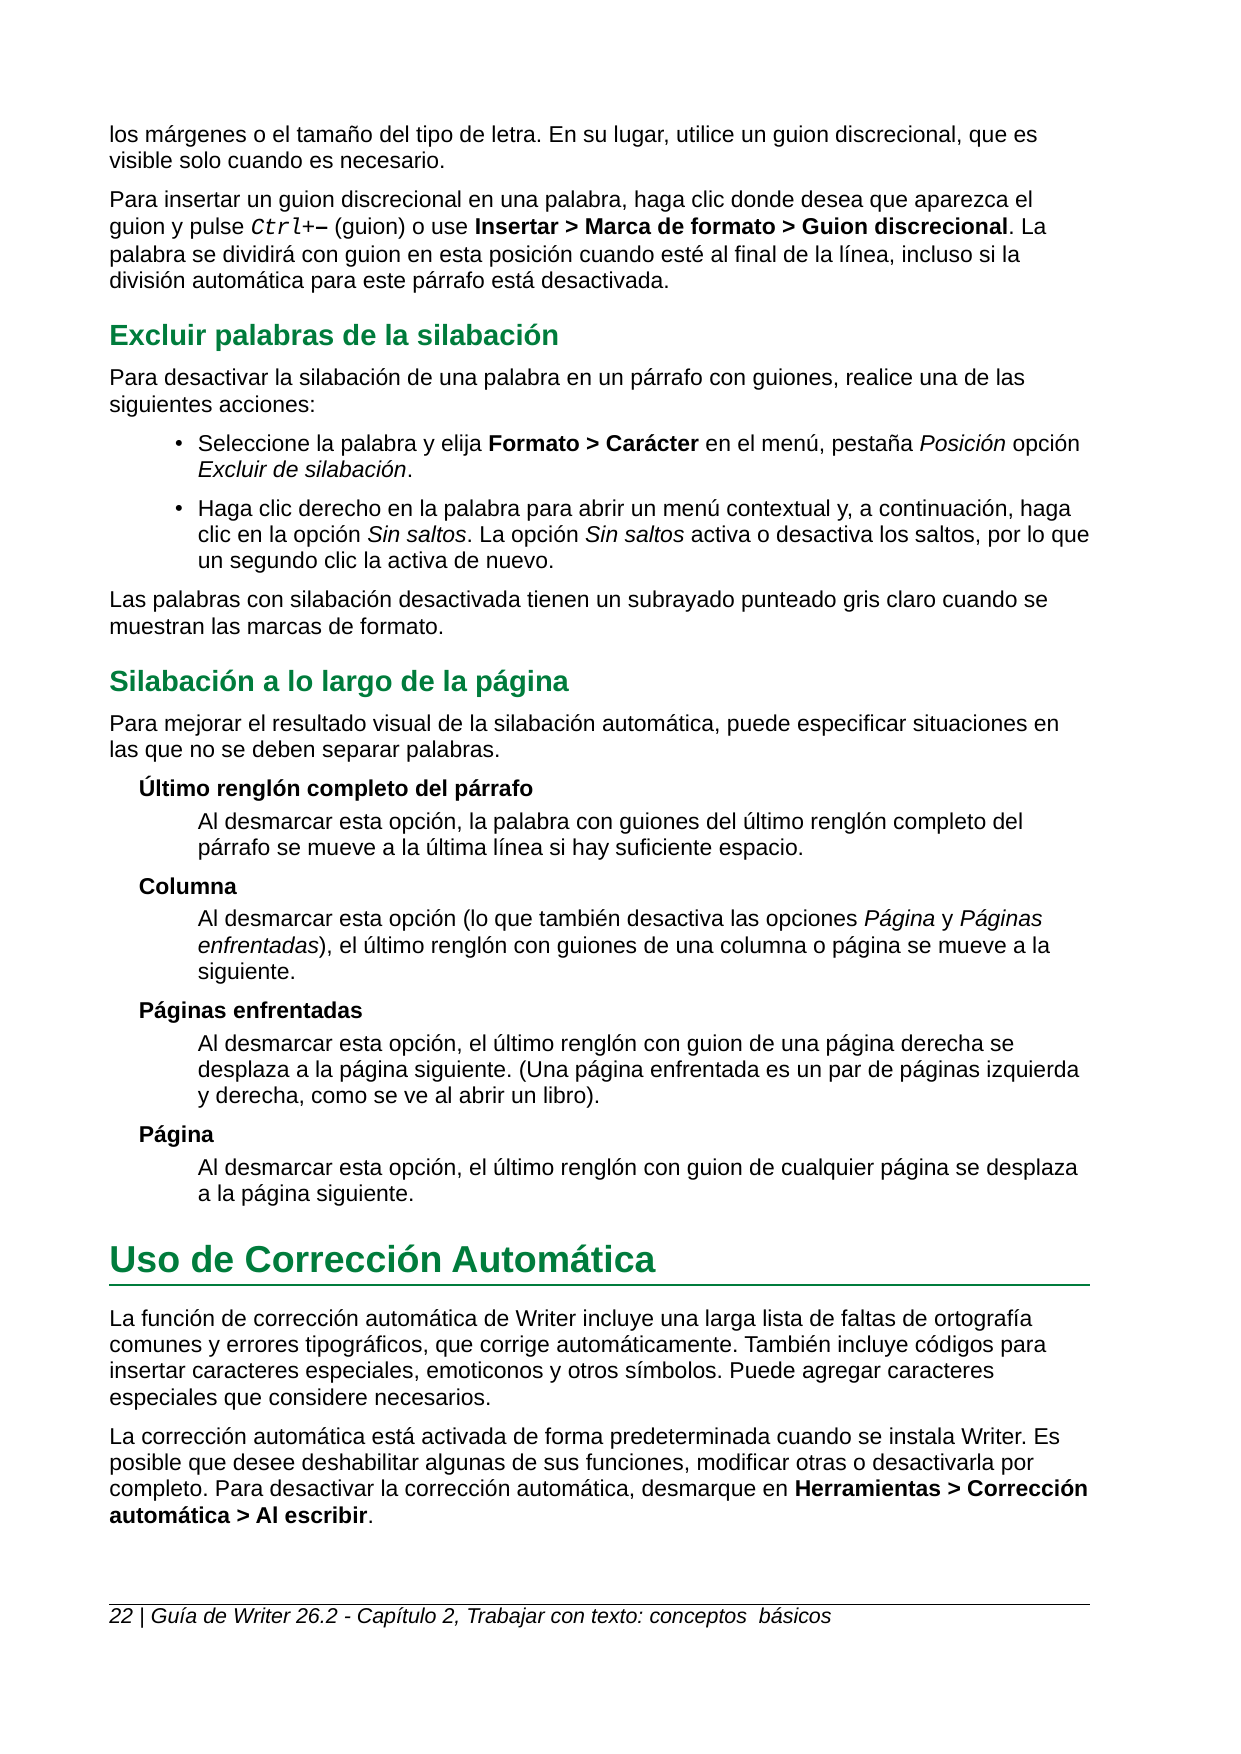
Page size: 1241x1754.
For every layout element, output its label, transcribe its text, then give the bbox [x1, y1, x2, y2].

text Al desmarcar esta opción, el último renglón con guion de cualquier página se desplaza a la página siguiente. [198, 1154, 1090, 1206]
text Al desmarcar esta opción, la palabra con guiones del último renglón completo del párrafo se mueve a la última línea si hay suficiente espacio. [198, 808, 1090, 860]
text Páginas enfrentadas [139, 997, 1090, 1023]
list Seleccione la palabra y elija Formato > Carácter en el menú, pestaña Posición opción Excluir de silabación. [183, 429, 1090, 482]
text Al desmarcar esta opción (lo que también desactiva las opciones Página y Páginas enfrentadas), el último renglón con guiones de una columna o página se mueve a la siguiente. [198, 905, 1090, 984]
subtitle Uso de Corrección Automática [109, 1238, 1090, 1284]
text La corrección automática está activada de forma predeterminada cuando se instala Writer. Es posible que desee deshabilitar algunas de sus funciones, modificar otras o desactivarla por completo. Para desactivar la corrección automática, desmarque en Herramientas > Corrección automática > Al escribir. [109, 1423, 1090, 1528]
subtitle Silabación a lo largo de la página [109, 664, 1090, 697]
text Página [139, 1121, 1090, 1147]
text Último renglón completo del párrafo [139, 775, 1090, 801]
text Columna [139, 873, 1090, 899]
list Haga clic derecho en la palabra para abrir un menú contextual y, a continuación, haga clic en la opción Sin saltos. La opción Sin saltos activa o desactiva los saltos, por lo que un segundo clic la activa de nuevo. [183, 495, 1090, 574]
text Para insertar un guion discrecional en una palabra, haga clic donde desea que aparezca el guion y pulse Ctrl+– (guion) o use Insertar > Marca de formato > Guion discrecional. La palabra se dividirá con guion en esta posición cuando esté al final de la línea, incluso si la división automática para este párrafo está desactivada. [109, 186, 1090, 294]
subtitle Excluir palabras de la silabación [109, 318, 1090, 352]
text Las palabras con silabación desactivada tienen un subrayado punteado gris claro cuando se muestran las marcas de formato. [109, 586, 1090, 639]
list Para mejorar el resultado visual de la silabación automática, puede especificar situaciones en las que no se deben separar palabras. [109, 710, 1090, 762]
list Para desactivar la silabación de una palabra en un párrafo con guiones, realice una de las siguientes acciones: [109, 364, 1090, 417]
text los márgenes o el tamaño del tipo de letra. En su lugar, utilice un guion discrecional, que es visible solo cuando es necesario. [109, 121, 1090, 174]
text Al desmarcar esta opción, el último renglón con guion de una página derecha se desplaza a la página siguiente. (Una página enfrentada es un par de páginas izquierda y derecha, como se ve al abrir un libro). [198, 1029, 1090, 1109]
text La función de corrección automática de Writer incluye una larga lista de faltas de ortografía comunes y errores tipográficos, que corrige automáticamente. También incluye códigos para insertar caracteres especiales, emoticonos y otros símbolos. Puede agregar caracteres especiales que considere necesarios. [109, 1305, 1090, 1410]
